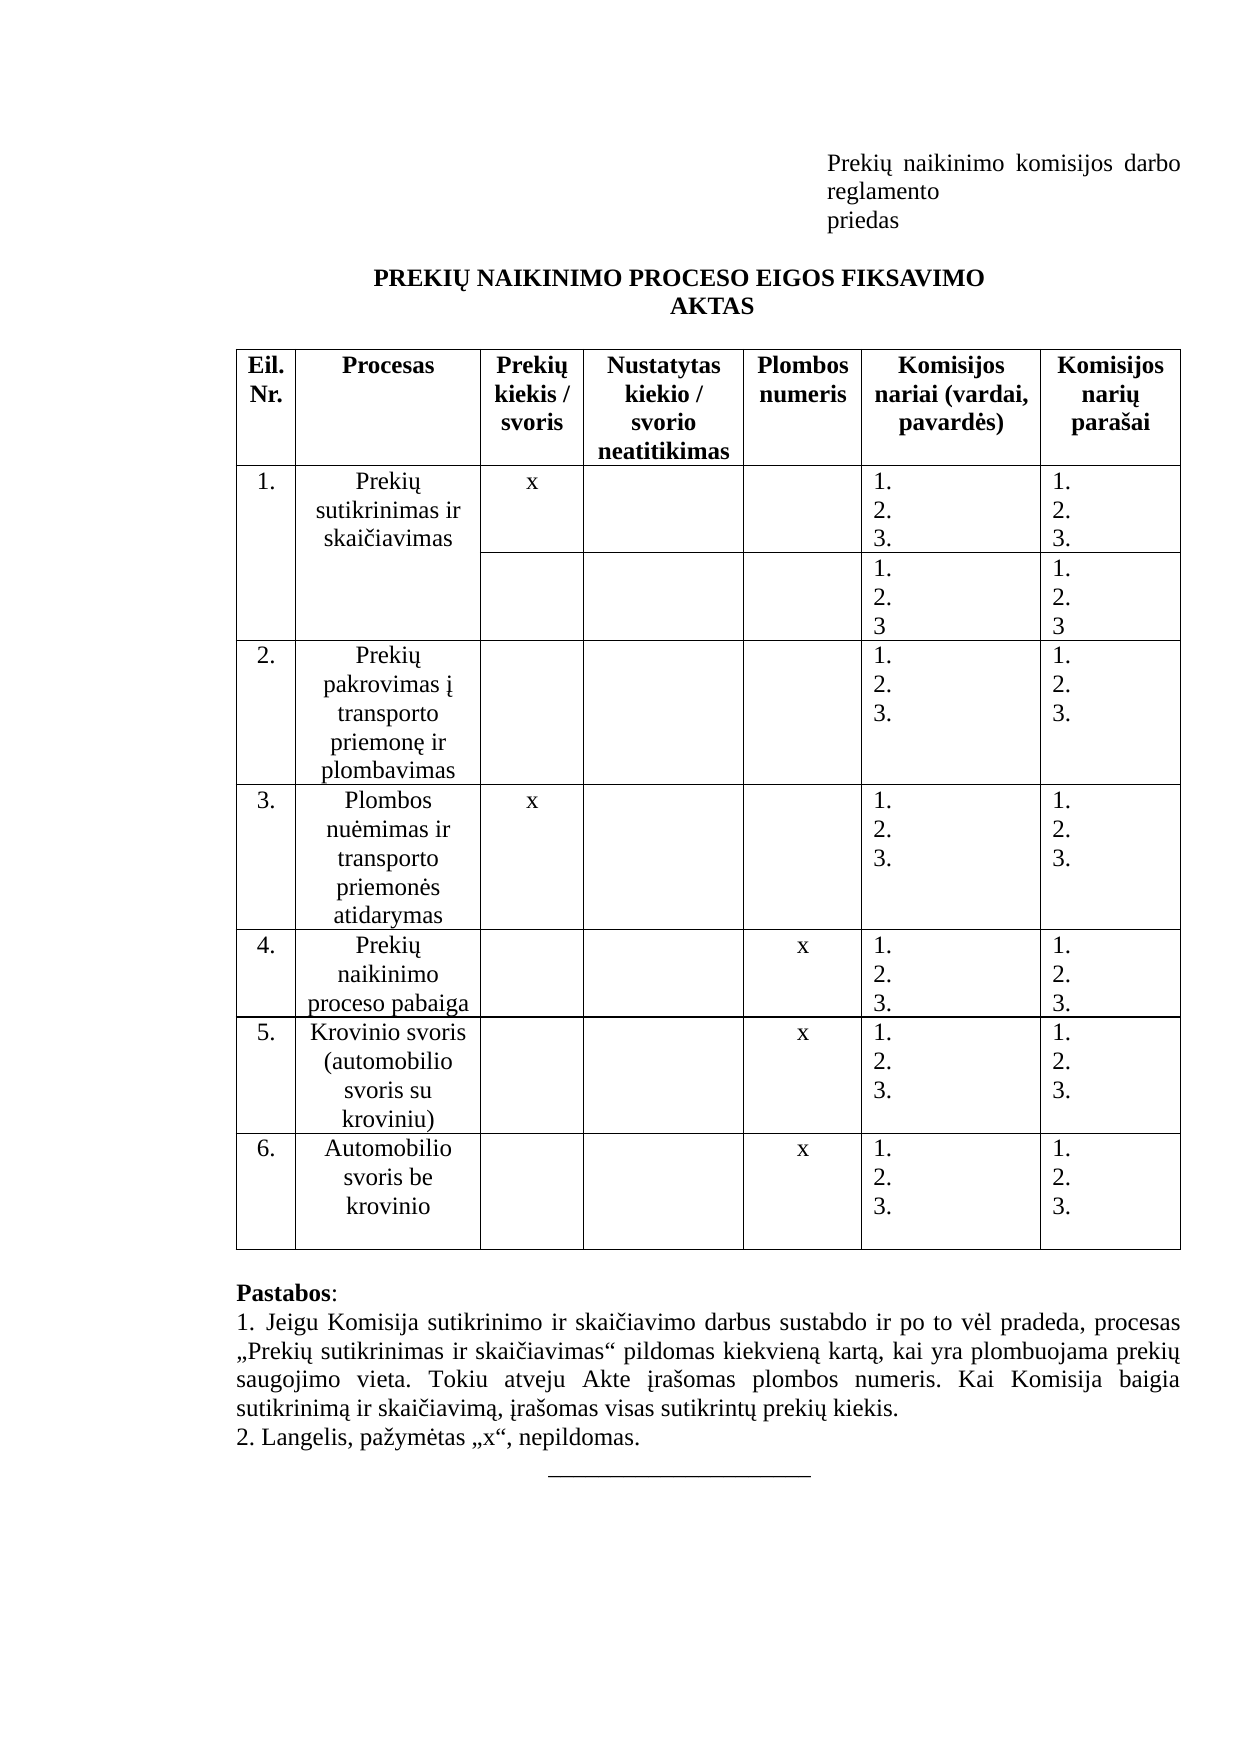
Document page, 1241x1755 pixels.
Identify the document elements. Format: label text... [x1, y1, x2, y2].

table_cell 1. 2. 3. [1041, 930, 1180, 1016]
table_cell [584, 785, 743, 929]
table_cell 1. 2. 3 [862, 553, 1040, 639]
table_cell Plombos nuėmimas ir transporto priemonės atidarymas [296, 785, 480, 929]
table_cell 4. [237, 930, 295, 1016]
table_header Procesas [296, 350, 480, 465]
table_cell [744, 641, 861, 784]
table_cell [296, 552, 480, 639]
table_cell 1. 2. 3. [862, 1134, 1040, 1248]
text Pastabos: [236, 1278, 1181, 1307]
table_cell x [481, 466, 583, 552]
table_cell 3. [237, 785, 295, 929]
table_cell [481, 930, 583, 1016]
table_header Eil. Nr. [237, 350, 295, 465]
table_cell 1. 2. 3. [862, 785, 1040, 929]
table_cell Prekių pakrovimas į transporto priemonę ir plombavimas [296, 641, 480, 784]
table_cell 1. 2. 3 [1041, 553, 1180, 639]
table_cell [584, 1134, 743, 1248]
table_cell [237, 552, 295, 639]
table_cell [744, 785, 861, 929]
table_header Nustatytas kiekio / svorio neatitikimas [584, 350, 743, 465]
table_cell 1. 2. 3. [1041, 641, 1180, 784]
table_cell 1. [237, 466, 295, 552]
table_cell [584, 466, 743, 552]
text Prekių naikinimo komisijos darbo reglamento [827, 148, 1181, 205]
table_cell Prekių sutikrinimas ir skaičiavimas [296, 466, 480, 552]
table_cell 1. 2. 3. [1041, 466, 1180, 552]
table_cell 1. 2. 3. [862, 930, 1040, 1016]
table_cell 1. 2. 3. [1041, 785, 1180, 929]
table_cell [584, 1018, 743, 1132]
table_cell [481, 1018, 583, 1132]
table_cell 1. 2. 3. [1041, 1134, 1180, 1248]
table_cell 2. [237, 641, 295, 784]
table_cell x [744, 1134, 861, 1248]
table_header Komisijos nariai (vardai, pavardės) [862, 350, 1040, 465]
table_header Komisijos narių parašai [1041, 350, 1180, 465]
table_cell [481, 553, 583, 639]
table_cell [584, 641, 743, 784]
table_cell [584, 930, 743, 1016]
table_cell x [744, 1018, 861, 1132]
table_cell [481, 641, 583, 784]
table_cell x [481, 785, 583, 929]
text PREKIŲ NAIKINIMO PROCESO EIGOS FIKSAVIMO [177, 263, 1181, 291]
text _____________________ [177, 1451, 1181, 1479]
table_cell [744, 553, 861, 639]
table_header Prekių kiekis / svoris [481, 350, 583, 465]
table_cell 1. 2. 3. [862, 466, 1040, 552]
text priedas [827, 205, 1181, 234]
table_cell 1. 2. 3. [862, 641, 1040, 784]
table_cell Prekių naikinimo proceso pabaiga [296, 930, 480, 1016]
table_cell 1. 2. 3. [862, 1018, 1040, 1132]
table_cell 6. [237, 1134, 295, 1248]
table_cell [584, 553, 743, 639]
table_cell Automobilio svoris be krovinio [296, 1134, 480, 1248]
table_cell Krovinio svoris (automobilio svoris su kroviniu) [296, 1018, 480, 1132]
table_cell [481, 1134, 583, 1248]
text 1. Jeigu Komisija sutikrinimo ir skaičiavimo darbus sustabdo ir po to vėl pradeda, procesas „Prekių sutikrinimas ir skaičiavimas“ pildomas kiekvieną kartą, kai yra plombuojama prekių saugojimo vieta. Tokiu atveju Akte įrašomas plombos numeris. Kai Komisija baigia sutikrinimą ir skaičiavimą, įrašomas visas sutikrintų prekių kiekis. [236, 1307, 1181, 1422]
table_header Plombos numeris [744, 350, 861, 465]
table_cell [744, 466, 861, 552]
table_cell x [744, 930, 861, 1016]
table_cell 5. [237, 1018, 295, 1132]
table_cell 1. 2. 3. [1041, 1018, 1180, 1132]
text 2. Langelis, pažymėtas „x“, nepildomas. [236, 1422, 1181, 1451]
text AKTAS [236, 291, 1181, 320]
